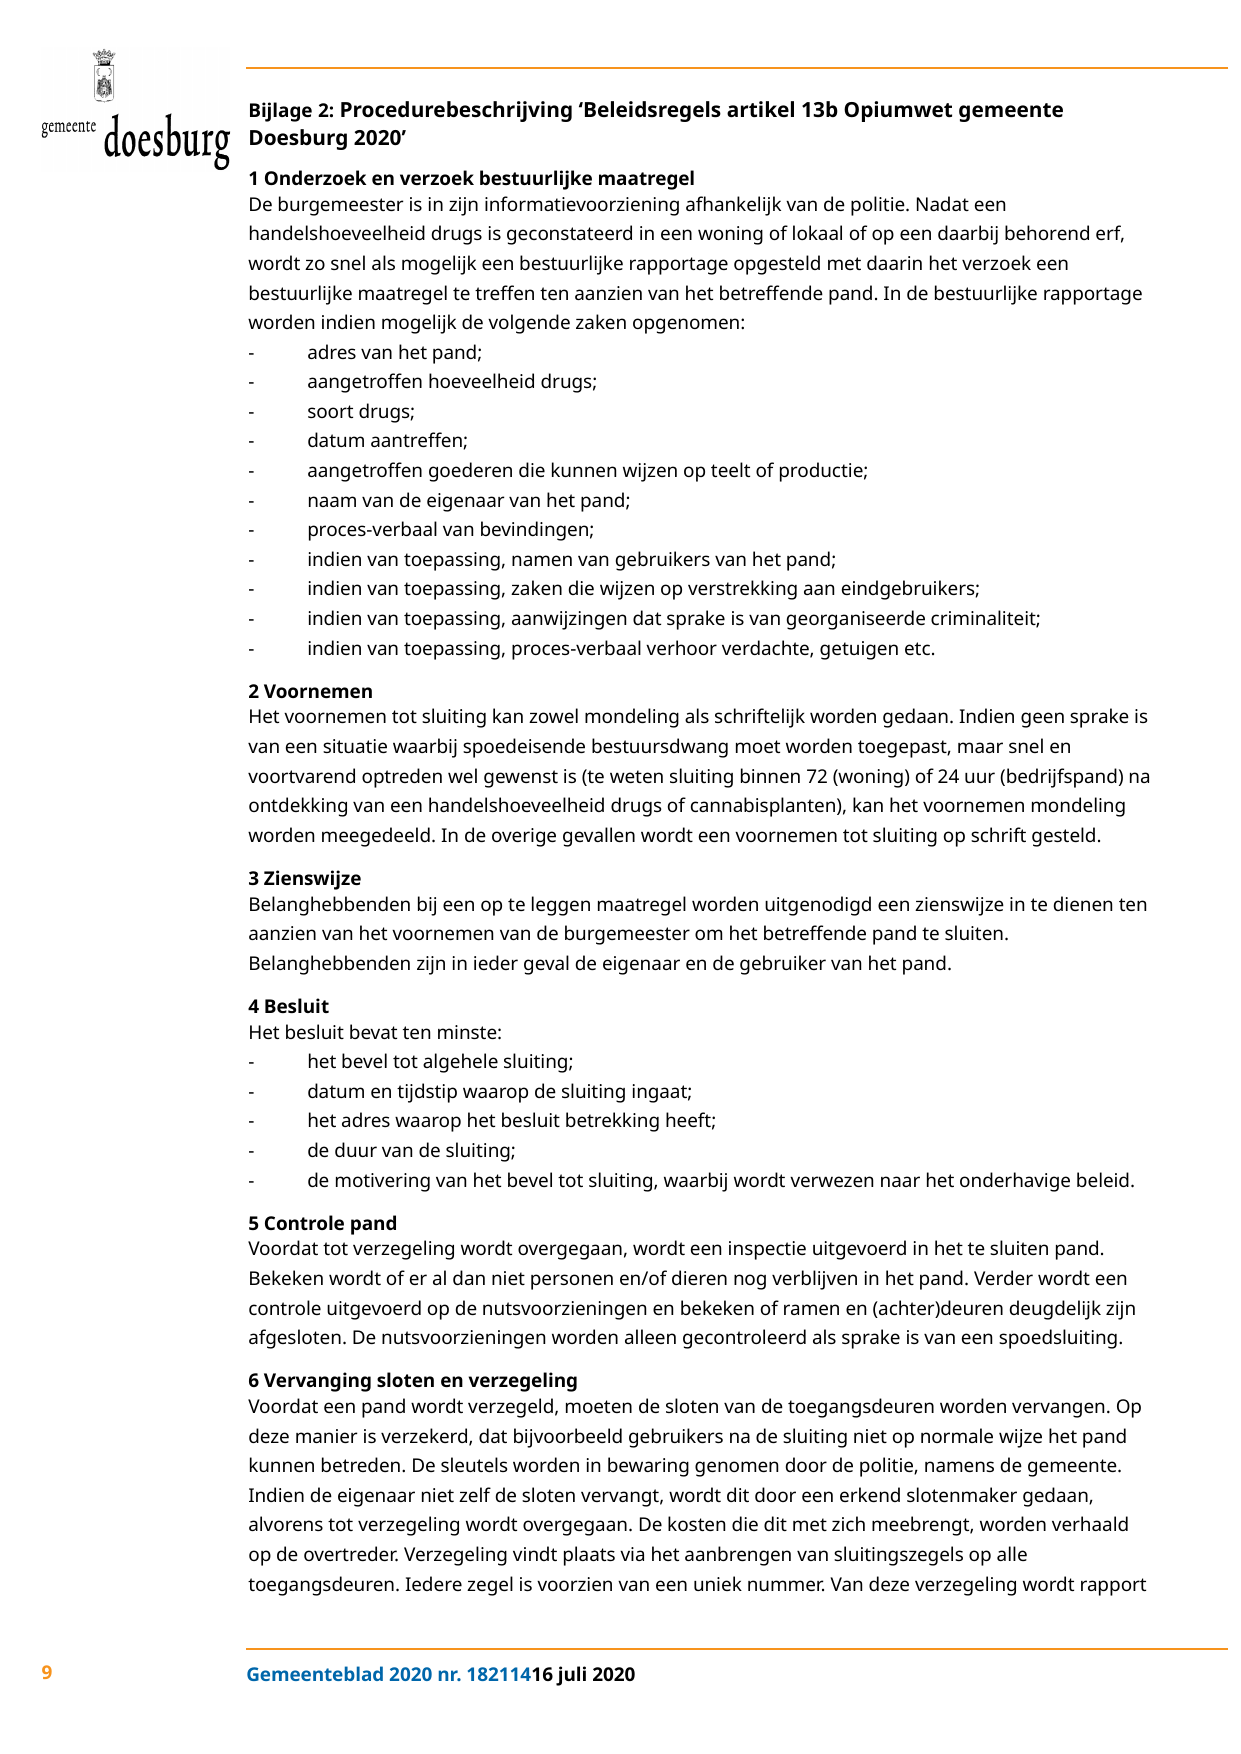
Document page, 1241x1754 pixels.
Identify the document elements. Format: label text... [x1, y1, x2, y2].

text 4 Besluit [248, 993, 1152, 1019]
text Het besluit bevat ten minste: [248, 1019, 1152, 1044]
list proces-verbaal van bevindingen; [248, 516, 1152, 542]
list de motivering van het bevel tot sluiting, waarbij wordt verwezen naar het onderhavige beleid. [248, 1167, 1152, 1192]
list datum aantreffen; [248, 428, 1152, 453]
text Voordat tot verzegeling wordt overgegaan, wordt een inspectie uitgevoerd in het te sluiten pand. Bekeken wordt of er al dan niet personen en/of dieren nog verblijven in het pand. Verder wordt een controle uitgevoerd op de nutsvoorzieningen en bekeken of ramen en (achter)deuren deugdelijk zijn afgesloten. De nutsvoorzieningen worden alleen gecontroleerd als sprake is van een spoedsluiting. [248, 1236, 1152, 1350]
list indien van toepassing, zaken die wijzen op verstrekking aan eindgebruikers; [248, 576, 1152, 601]
text 2 Voornemen [248, 678, 1152, 704]
list het bevel tot algehele sluiting; [248, 1048, 1152, 1074]
list adres van het pand; [248, 339, 1152, 365]
list aangetroffen goederen die kunnen wijzen op teelt of productie; [248, 457, 1152, 483]
list indien van toepassing, namen van gebruikers van het pand; [248, 546, 1152, 572]
list soort drugs; [248, 398, 1152, 424]
list de duur van de sluiting; [248, 1137, 1152, 1163]
text 1 Onderzoek en verzoek bestuurlijke maatregel [248, 165, 1152, 191]
text De burgemeester is in zijn informatievoorziening afhankelijk van de politie. Nadat een handelshoeveelheid drugs is geconstateerd in een woning of lokaal of op een daarbij behorend erf, wordt zo snel als mogelijk een bestuurlijke rapportage opgesteld met daarin het verzoek een bestuurlijke maatregel te treffen ten aanzien van het betreffende pand. In de bestuurlijke rapportage worden indien mogelijk de volgende zaken opgenomen: [248, 191, 1152, 335]
text Bijlage 2: Procedurebeschrijving ‘Beleidsregels artikel 13b Opiumwet gemeente Doesburg 2020’ [248, 95, 1152, 152]
text Voordat een pand wordt verzegeld, moeten de sloten van de toegangsdeuren worden vervangen. Op deze manier is verzekerd, dat bijvoorbeeld gebruikers na de sluiting niet op normale wijze het pand kunnen betreden. De sleutels worden in bewaring genomen door de politie, namens de gemeente. Indien de eigenaar niet zelf de sloten vervangt, wordt dit door een erkend slotenmaker gedaan, alvorens tot verzegeling wordt overgegaan. De kosten die dit met zich meebrengt, worden verhaald op de overtreder. Verzegeling vindt plaats via het aanbrengen van sluitingszegels op alle toegangsdeuren. Iedere zegel is voorzien van een uniek nummer. Van deze verzegeling wordt rapport [248, 1393, 1152, 1596]
list indien van toepassing, aanwijzingen dat sprake is van georganiseerde criminaliteit; [248, 605, 1152, 631]
text Belanghebbenden bij een op te leggen maatregel worden uitgenodigd een zienswijze in te dienen ten aanzien van het voornemen van de burgemeester om het betreffende pand te sluiten. Belanghebbenden zijn in ieder geval de eigenaar en de gebruiker van het pand. [248, 891, 1152, 976]
list het adres waarop het besluit betrekking heeft; [248, 1108, 1152, 1133]
text 6 Vervanging sloten en verzegeling [248, 1367, 1152, 1393]
text Het voornemen tot sluiting kan zowel mondeling als schriftelijk worden gedaan. Indien geen sprake is van een situatie waarbij spoedeisende bestuursdwang moet worden toegepast, maar snel en voortvarend optreden wel gewenst is (te weten sluiting binnen 72 (woning) of 24 uur (bedrijfspand) na ontdekking van een handelshoeveelheid drugs of cannabisplanten), kan het voornemen mondeling worden meegedeeld. In de overige gevallen wordt een voornemen tot sluiting op schrift gesteld. [248, 704, 1152, 848]
list datum en tijdstip waarop de sluiting ingaat; [248, 1078, 1152, 1104]
list naam van de eigenaar van het pand; [248, 487, 1152, 513]
text 5 Controle pand [248, 1210, 1152, 1236]
list aangetroffen hoeveelheid drugs; [248, 368, 1152, 394]
text 3 Zienswijze [248, 865, 1152, 891]
picture [41, 47, 231, 172]
list indien van toepassing, proces-verbaal verhoor verdachte, getuigen etc. [248, 635, 1152, 661]
